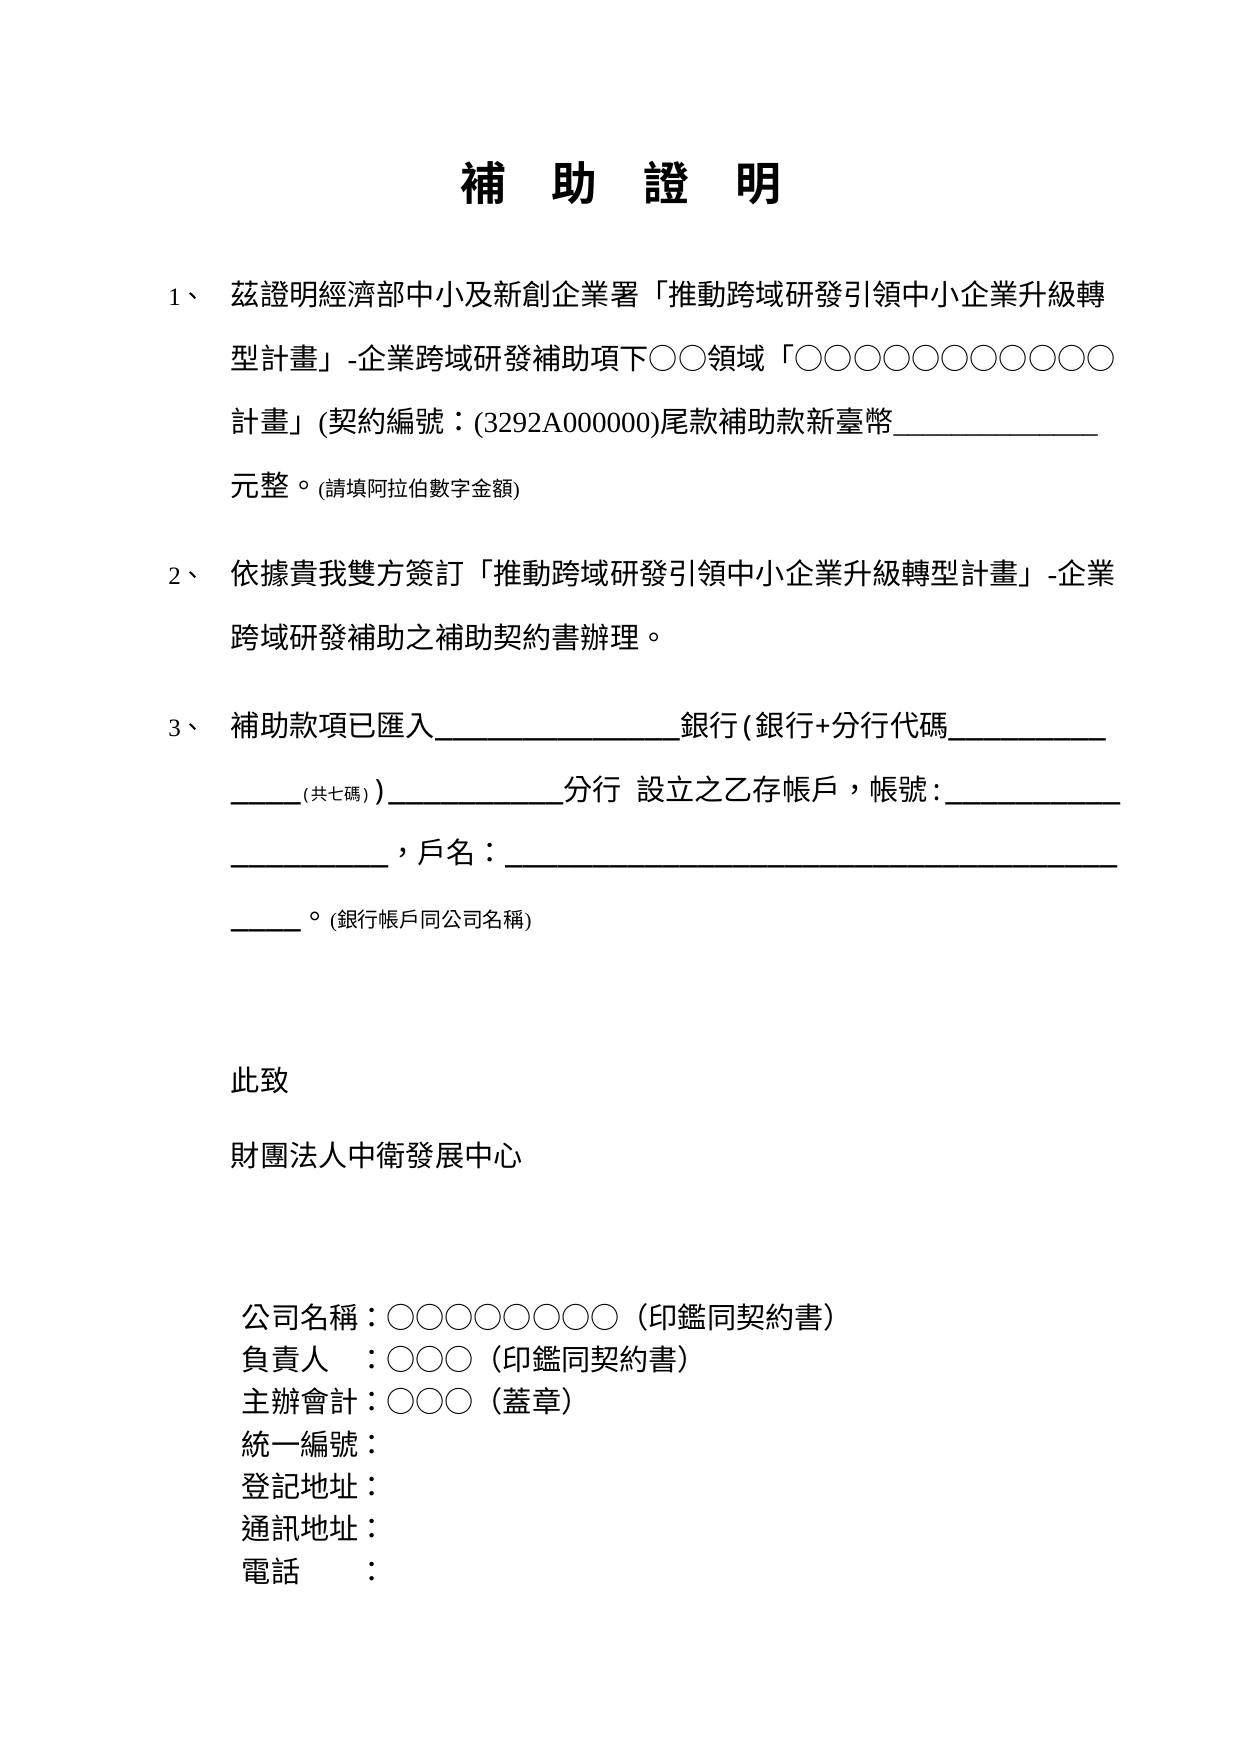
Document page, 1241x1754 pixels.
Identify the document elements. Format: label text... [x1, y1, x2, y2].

table_cell ： [364, 1421, 909, 1463]
text 補 助 證 明 [118, 148, 1122, 214]
table_cell 統一編號 [242, 1421, 364, 1463]
table_cell 主辦會計 [242, 1379, 364, 1421]
table_cell ： [364, 1548, 909, 1590]
table_cell ：○○○（印鑑同契約書） [364, 1337, 909, 1379]
table_cell 電話 [242, 1548, 364, 1590]
table_cell ： [364, 1464, 909, 1506]
list 補助款項已匯入______________銀行(銀行+分行代碼_____________(共七碼))__________分行 設立之乙存帳戶，帳號:___________________，戶名：_______________________________________。(銀行帳戶同公司名稱) [168, 703, 1122, 936]
text 財團法人中衛發展中心 [231, 1133, 1122, 1175]
table_header ：○○○○○○○○（印鑑同契約書） [364, 1294, 909, 1337]
table_header 公司名稱 [242, 1294, 364, 1337]
table_cell 負責人 [242, 1337, 364, 1379]
list 依據貴我雙方簽訂「推動跨域研發引領中小企業升級轉型計畫」-企業跨域研發補助之補助契約書辦理。 [168, 551, 1122, 656]
table_cell 登記地址 [242, 1464, 364, 1506]
table_cell 通訊地址 [242, 1506, 364, 1548]
text 此致 [231, 1057, 1122, 1099]
list 茲證明經濟部中小及新創企業署「推動跨域研發引領中小企業升級轉型計畫」-企業跨域研發補助項下○○領域「○○○○○○○○○○○計畫」(契約編號：(3292A000000)尾款補助款新臺幣______________元整。(請填阿拉伯數字金額) [168, 272, 1122, 504]
table_cell ：○○○（蓋章） [364, 1379, 909, 1421]
table_cell ： [364, 1506, 909, 1548]
